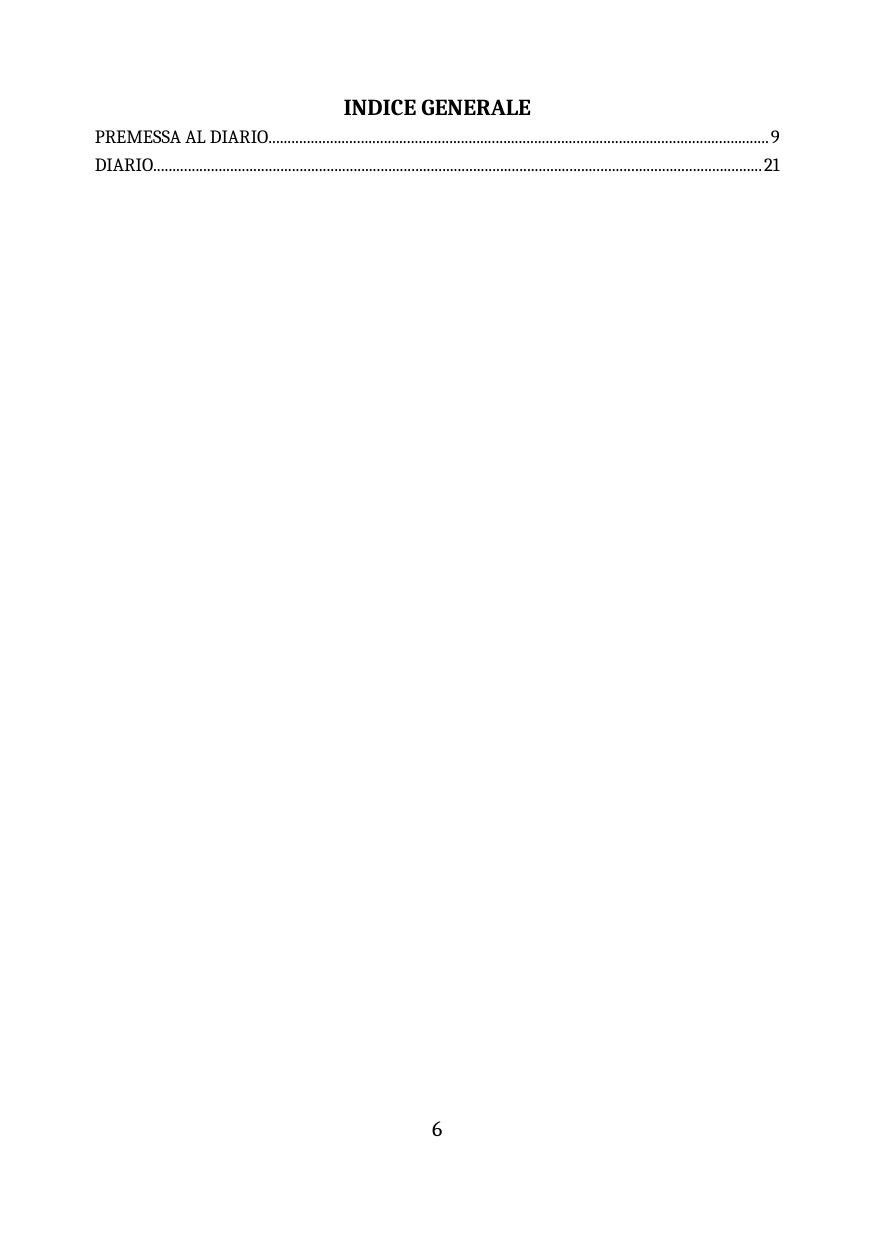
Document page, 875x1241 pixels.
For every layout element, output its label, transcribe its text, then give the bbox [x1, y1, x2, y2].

subtitle INDICE GENERALE [94, 94, 779, 121]
text DIARIO 21 [94, 154, 779, 176]
text PREMESSA AL DIARIO 9 [94, 127, 779, 148]
